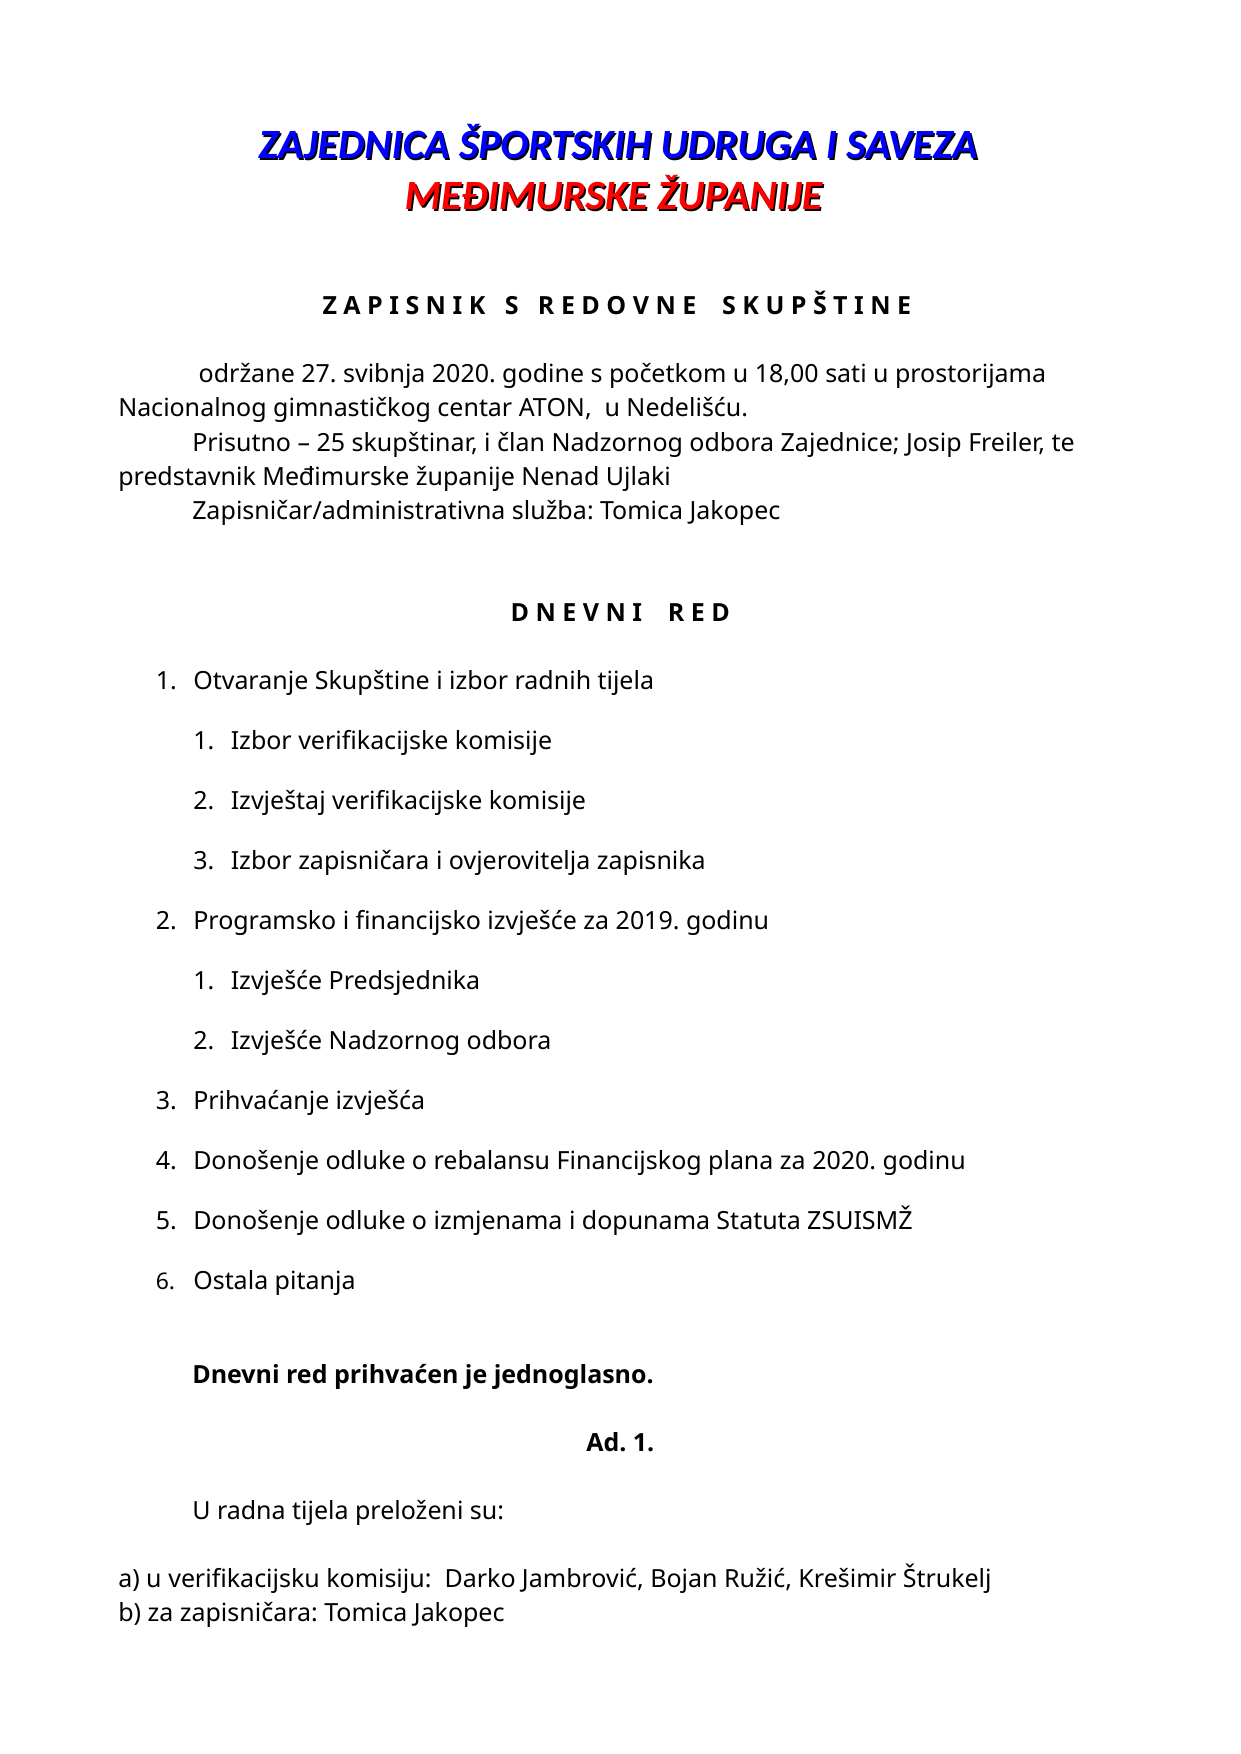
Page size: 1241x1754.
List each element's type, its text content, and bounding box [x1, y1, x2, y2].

text Dnevni red prihvaćen je jednoglasno. [118, 1357, 1122, 1391]
text MEĐIMURSKE ŽUPANIJE [118, 169, 1122, 220]
list Donošenje odluke o rebalansu Financijskog plana za 2020. godinu [156, 1143, 1122, 1177]
text Ad. 1. [118, 1425, 1122, 1459]
list Izvještaj verifikacijske komisije [193, 783, 1122, 817]
text ZAJEDNICA ŠPORTSKIH UDRUGA I SAVEZA [118, 118, 1122, 169]
list Prihvaćanje izvješća [156, 1083, 1122, 1117]
text a) u verifikacijsku komisiju: Darko Jambrović, Bojan Ružić, Krešimir Štrukelj [118, 1561, 1122, 1595]
list Izbor verifikacijske komisije [193, 723, 1122, 757]
text Zapisničar/administrativna služba: Tomica Jakopec [118, 492, 1122, 526]
text D N E V N I R E D [118, 594, 1122, 628]
text održane 27. svibnja 2020. godine s početkom u 18,00 sati u prostorijama Nacionalnog gimnastičkog centar ATON, u Nedelišću. [118, 356, 1122, 424]
list Ostala pitanja [156, 1263, 1122, 1297]
text b) za zapisničara: Tomica Jakopec [118, 1595, 1122, 1629]
list Donošenje odluke o izmjenama i dopunama Statuta ZSUISMŽ [156, 1203, 1122, 1237]
list Izvješće Predsjednika [193, 963, 1122, 997]
list Programsko i financijsko izvješće za 2019. godinu [156, 903, 1122, 937]
text U radna tijela preloženi su: [118, 1493, 1122, 1527]
list Izvješće Nadzornog odbora [193, 1023, 1122, 1057]
text Prisutno – 25 skupštinar, i član Nadzornog odbora Zajednice; Josip Freiler, te predstavnik Međimurske županije Nenad Ujlaki [118, 424, 1122, 492]
text Z A P I S N I K S R E D O V N E S K U P Š T I N E [118, 288, 1122, 322]
list Izbor zapisničara i ovjerovitelja zapisnika [193, 843, 1122, 877]
list Otvaranje Skupštine i izbor radnih tijela [156, 663, 1122, 697]
